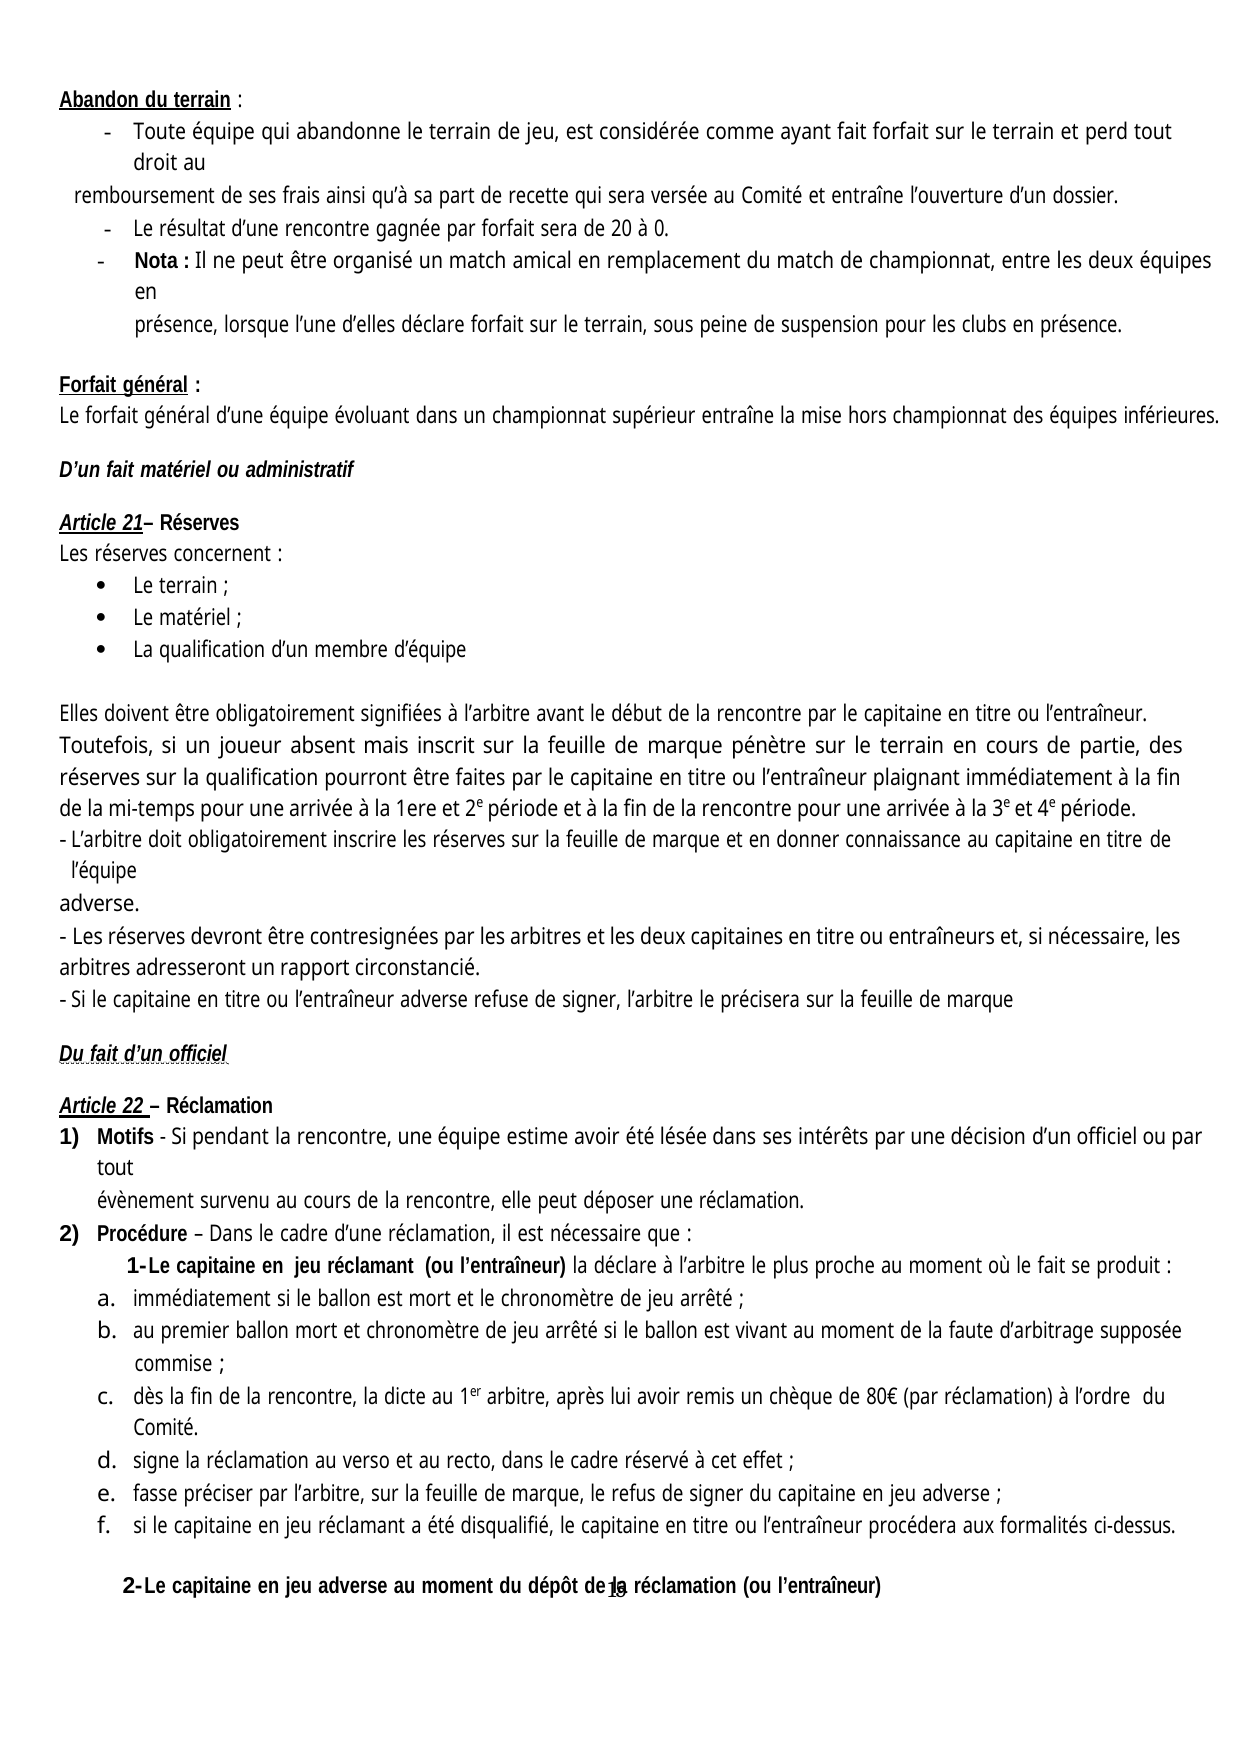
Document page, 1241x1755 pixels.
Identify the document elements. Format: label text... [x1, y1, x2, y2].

list au premier ballon mort et chronomètre de jeu arrêté si le ballon est vivant au moment de la faute d’arbitrage supposée [97, 1314, 1220, 1346]
text Elles doivent être obligatoirement signifiées à l’arbitre avant le début de la rencontre par le capitaine en titre ou l’entraîneur. [59, 697, 1220, 728]
list Si le capitaine en titre ou l’entraîneur adverse refuse de signer, l’arbitre le précisera sur la feuille de marque [59, 982, 1220, 1014]
text évènement survenu au cours de la rencontre, elle peut déposer une réclamation. [97, 1184, 1220, 1215]
subtitle D’un fait matériel ou administratif [59, 456, 1220, 482]
text commise ; [134, 1347, 1220, 1378]
list signe la réclamation au verso et au recto, dans le cadre réservé à cet effet ; [97, 1444, 1220, 1475]
list fasse préciser par l’arbitre, sur la feuille de marque, le refus de signer du capitaine en jeu adverse ; [97, 1477, 1220, 1508]
list Le résultat d’une rencontre gagnée par forfait sera de 20 à 0. [103, 212, 1220, 243]
text Article 21– Réserves [59, 509, 1220, 535]
list Le terrain ; [97, 569, 1220, 600]
text adverse. [59, 887, 1220, 918]
list si le capitaine en jeu réclamant a été disqualifié, le capitaine en titre ou l’entraîneur procédera aux formalités ci-dessus. [97, 1509, 1220, 1541]
list Le matériel ; [97, 601, 1220, 632]
list La qualification d’un membre d’équipe [97, 633, 1220, 664]
subtitle Abandon du terrain : [59, 83, 1220, 114]
text Toutefois, si un joueur absent mais inscrit sur la feuille de marque pénètre sur le terrain en cours de partie, des réserves sur la qualification pourront être faites par le capitaine en titre ou l’entraîneur plaignant immédiatement à la fin de la mi-temps pour une arrivée à la 1ere et 2e période et à la fin de la rencontre pour une arrivée à la 3e et 4e période. [59, 729, 1183, 823]
list immédiatement si le ballon est mort et le chronomètre de jeu arrêté ; [97, 1282, 1220, 1313]
text Article 22 – Réclamation [59, 1092, 1220, 1119]
list Les réserves devront être contresignées par les arbitres et les deux capitaines en titre ou entraîneurs et, si nécessaire, les arbitres adresseront un rapport circonstancié. [59, 920, 1182, 982]
list Nota : Il ne peut être organisé un match amical en remplacement du match de championnat, entre les deux équipes en [97, 244, 1220, 306]
text présence, lorsque l’une d’elles déclare forfait sur le terrain, sous peine de suspension pour les clubs en présence. [134, 308, 1220, 339]
text Le forfait général d’une équipe évoluant dans un championnat supérieur entraîne la mise hors championnat des équipes inférieures. [59, 399, 1220, 430]
list Procédure – Dans le cadre d’une réclamation, il est nécessaire que : [59, 1216, 1220, 1248]
subtitle Forfait général : [59, 371, 1220, 397]
subtitle Du fait d’un officiel [59, 1039, 1220, 1066]
text remboursement de ses frais ainsi qu’à sa part de recette qui sera versée au Comité et entraîne l’ouverture d’un dossier. [74, 179, 1220, 210]
list Le capitaine en jeu réclamant (ou l’entraîneur) la déclare à l’arbitre le plus proche au moment où le fait se produit : [126, 1249, 1220, 1280]
list L’arbitre doit obligatoirement inscrire les réserves sur la feuille de marque et en donner connaissance au capitaine en titre de l’équipe [59, 823, 1220, 886]
text Les réserves concernent : [59, 537, 1220, 568]
list Toute équipe qui abandonne le terrain de jeu, est considérée comme ayant fait forfait sur le terrain et perd tout droit au [103, 115, 1220, 178]
list Motifs - Si pendant la rencontre, une équipe estime avoir été lésée dans ses intérêts par une décision d’un officiel ou par tout [59, 1120, 1220, 1182]
list dès la fin de la rencontre, la dicte au 1er arbitre, après lui avoir remis un chèque de 80€ (par réclamation) à l’ordre du Comité. [97, 1380, 1220, 1443]
list Le capitaine en jeu adverse au moment du dépôt de la réclamation (ou l’entraîneur) [122, 1572, 1220, 1598]
